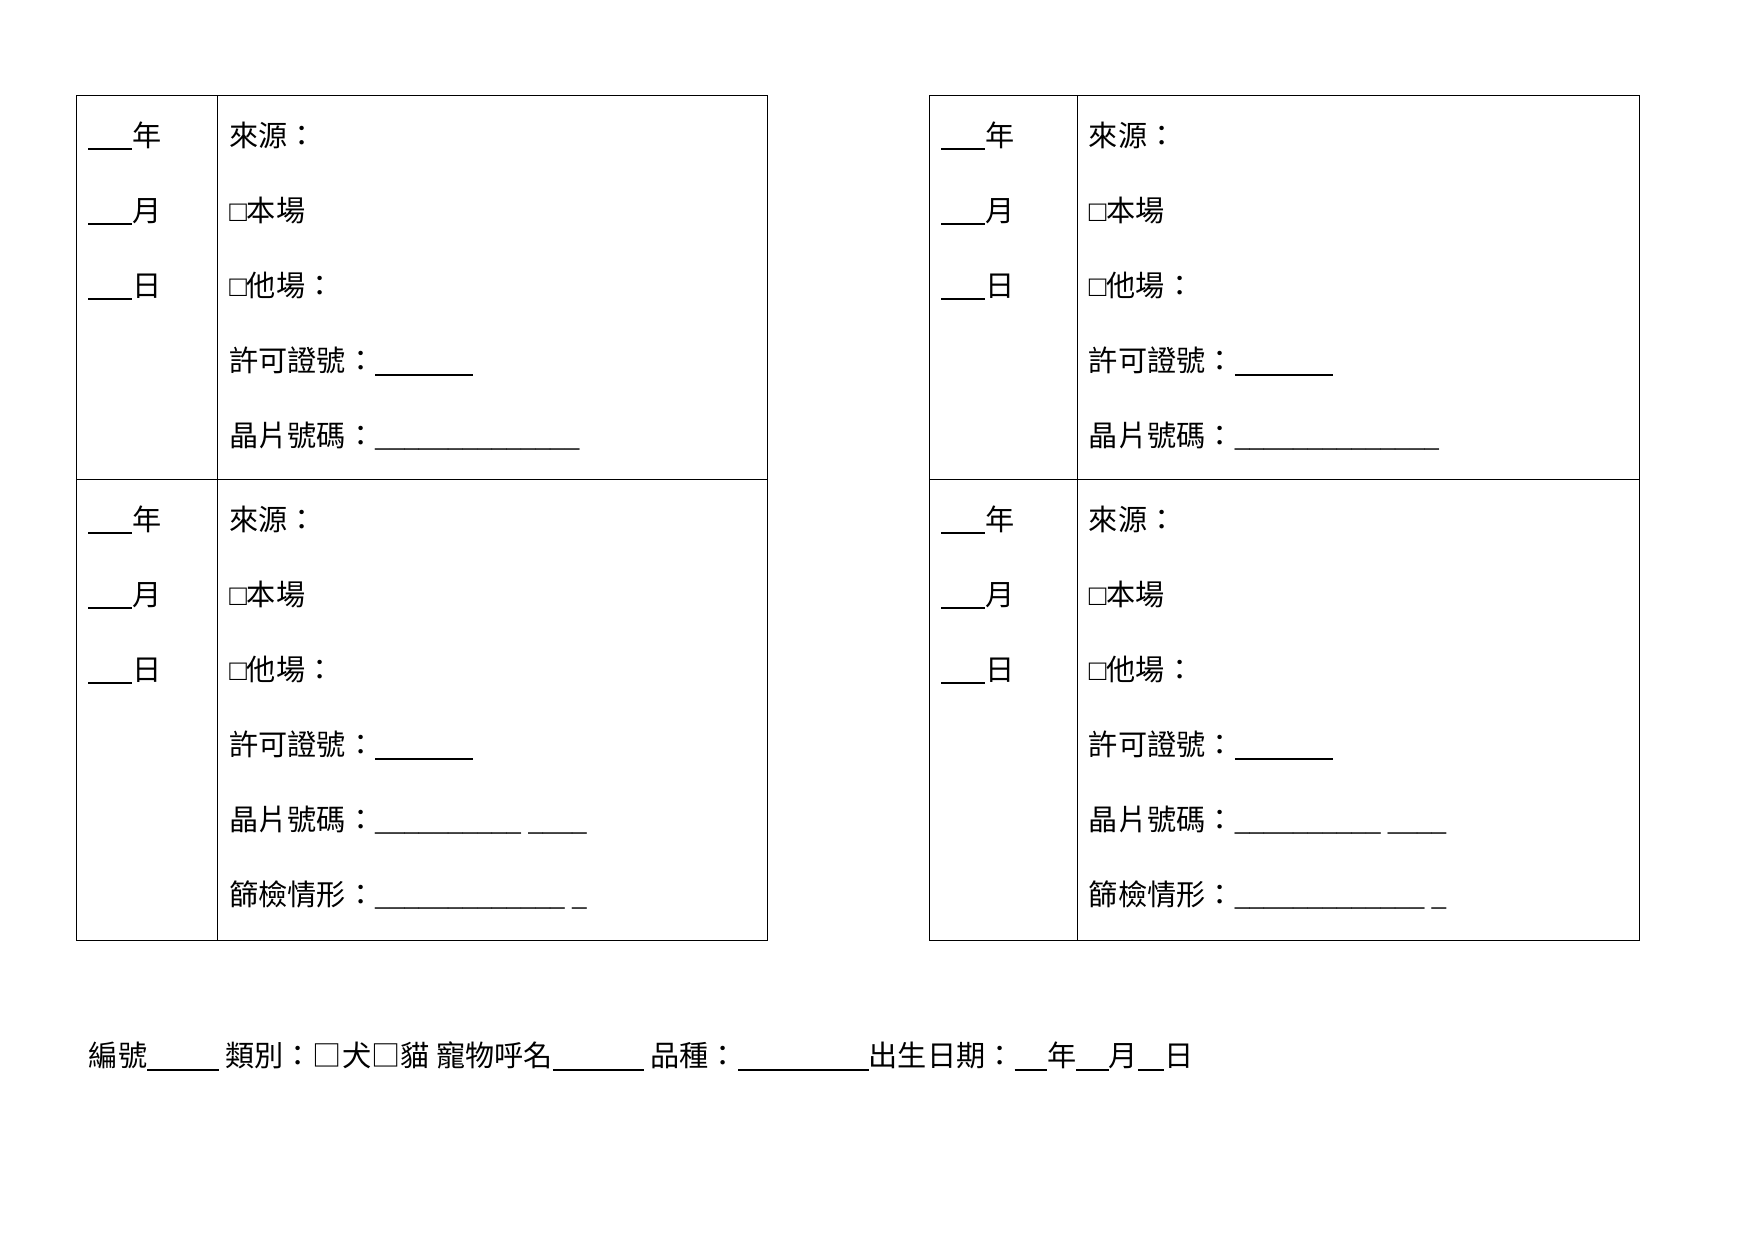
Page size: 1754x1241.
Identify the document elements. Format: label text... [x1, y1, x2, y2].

table_cell 年 月 日 [930, 96, 1077, 479]
table_cell 年 月 日 [77, 96, 217, 479]
table_cell 來源： □本場 □他場： 許可證號： 晶片號碼：__________ ____ 篩檢情形：_____________ _ [1078, 480, 1639, 940]
table_cell 來源： □本場 □他場： 許可證號： 晶片號碼：__________ ____ 篩檢情形：_____________ _ [218, 480, 767, 940]
table_cell 來源： □本場 □他場： 許可證號： 晶片號碼：______________ 篩檢情形：______________ [218, 96, 767, 479]
table_cell 年 月 日 [77, 480, 217, 940]
table_cell [768, 95, 929, 479]
table_cell 來源： □本場 □他場： 許可證號： 晶片號碼：______________ 篩檢情形：_____________ _ [1078, 96, 1639, 479]
table_cell 年 月 日 [930, 480, 1077, 940]
text 編號 類別：□犬□貓 寵物呼名 品種： 出生日期： 年 月 日 [89, 1016, 1665, 1091]
table_cell [768, 479, 929, 940]
